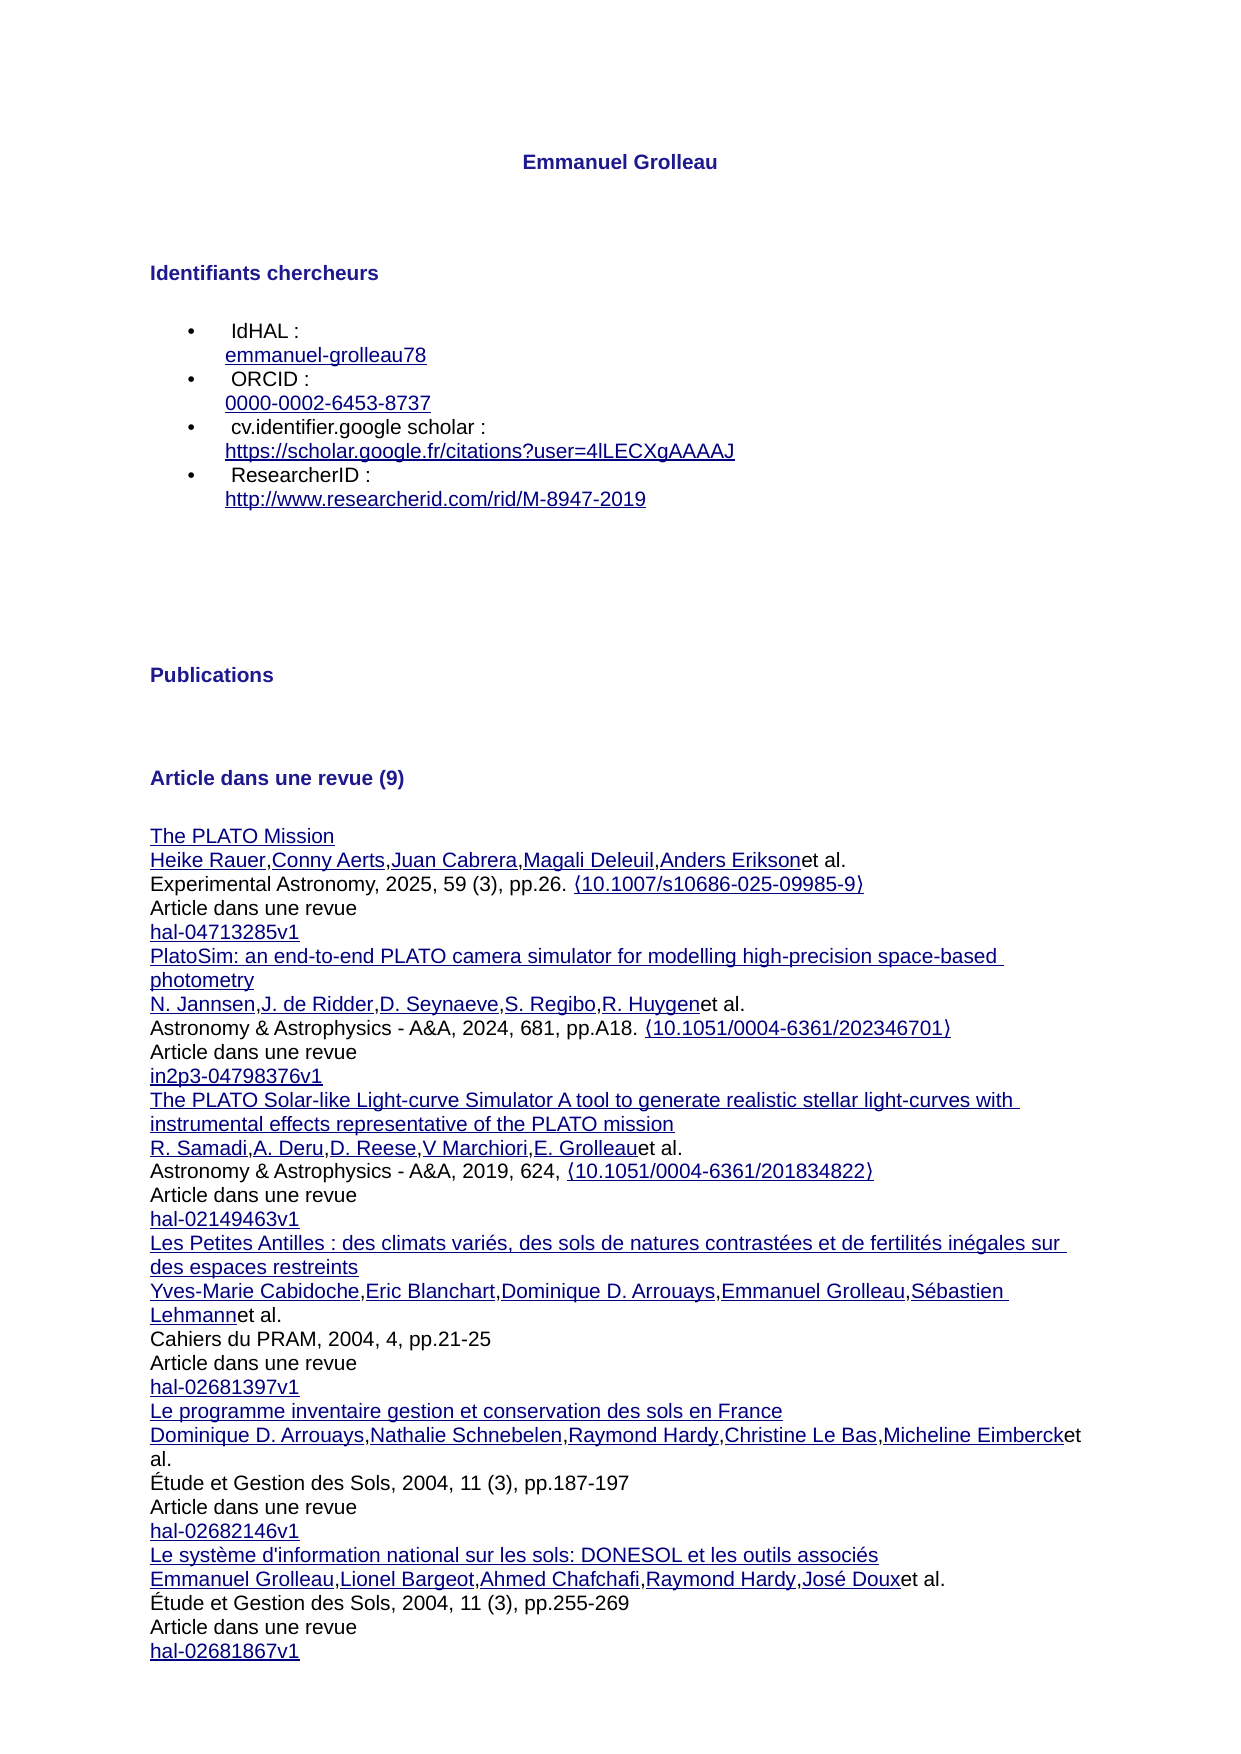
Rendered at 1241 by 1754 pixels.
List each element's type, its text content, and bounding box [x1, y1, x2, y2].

subtitle Publications [150, 662, 1090, 686]
subtitle Identifiants chercheurs [150, 260, 1090, 284]
table_cell The PLATO Solar-like Light-curve Simulator A tool to generate realistic stellar light-curves with instrumental effects representative of the PLATO mission R. Samadi,A. Deru,D. Reese,V Marchiori,E. Grolleauet al. Astronomy & Astrophysics - A&A, 2019, 624, ⟨10.1051/0004-6361/201834822⟩ Article dans une revue hal-02149463v1 [150, 1088, 1090, 1231]
list ORCID : [187, 367, 1090, 391]
table_cell Le système d'information national sur les sols: DONESOL et les outils associés Emmanuel Grolleau,Lionel Bargeot,Ahmed Chafchafi,Raymond Hardy,José Douxet al. Étude et Gestion des Sols, 2004, 11 (3), pp.255-269 Article dans une revue hal-02681867v1 [150, 1543, 1090, 1662]
list IdHAL : [187, 319, 1090, 343]
table_cell PlatoSim: an end-to-end PLATO camera simulator for modelling high-precision space-based photometry N. Jannsen,J. de Ridder,D. Seynaeve,S. Regibo,R. Huygenet al. Astronomy & Astrophysics - A&A, 2024, 681, pp.A18. ⟨10.1051/0004-6361/202346701⟩ Article dans une revue in2p3-04798376v1 [150, 944, 1090, 1087]
list https://scholar.google.fr/citations?user=4lLECXgAAAAJ [187, 438, 1090, 462]
list ResearcherID : [187, 462, 1090, 486]
table_cell Le programme inventaire gestion et conservation des sols en France Dominique D. Arrouays,Nathalie Schnebelen,Raymond Hardy,Christine Le Bas,Micheline Eimbercket al. Étude et Gestion des Sols, 2004, 11 (3), pp.187-197 Article dans une revue hal-02682146v1 [150, 1399, 1090, 1543]
subtitle Article dans une revue (9) [150, 766, 1090, 789]
subtitle Emmanuel Grolleau [150, 150, 1090, 174]
list emmanuel-grolleau78 [187, 343, 1090, 367]
table_cell Les Petites Antilles : des climats variés, des sols de natures contrastées et de fertilités inégales sur des espaces restreints Yves-Marie Cabidoche,Eric Blanchart,Dominique D. Arrouays,Emmanuel Grolleau,Sébastien Lehmannet al. Cahiers du PRAM, 2004, 4, pp.21-25 Article dans une revue hal-02681397v1 [150, 1231, 1090, 1399]
list cv.identifier.google scholar : [187, 414, 1090, 438]
table_header The PLATO Mission Heike Rauer,Conny Aerts,Juan Cabrera,Magali Deleuil,Anders Eriksonet al. Experimental Astronomy, 2025, 59 (3), pp.26. ⟨10.1007/s10686-025-09985-9⟩ Article dans une revue hal-04713285v1 [150, 824, 1090, 944]
list 0000-0002-6453-8737 [187, 391, 1090, 414]
list http://www.researcherid.com/rid/M-8947-2019 [187, 486, 1090, 510]
